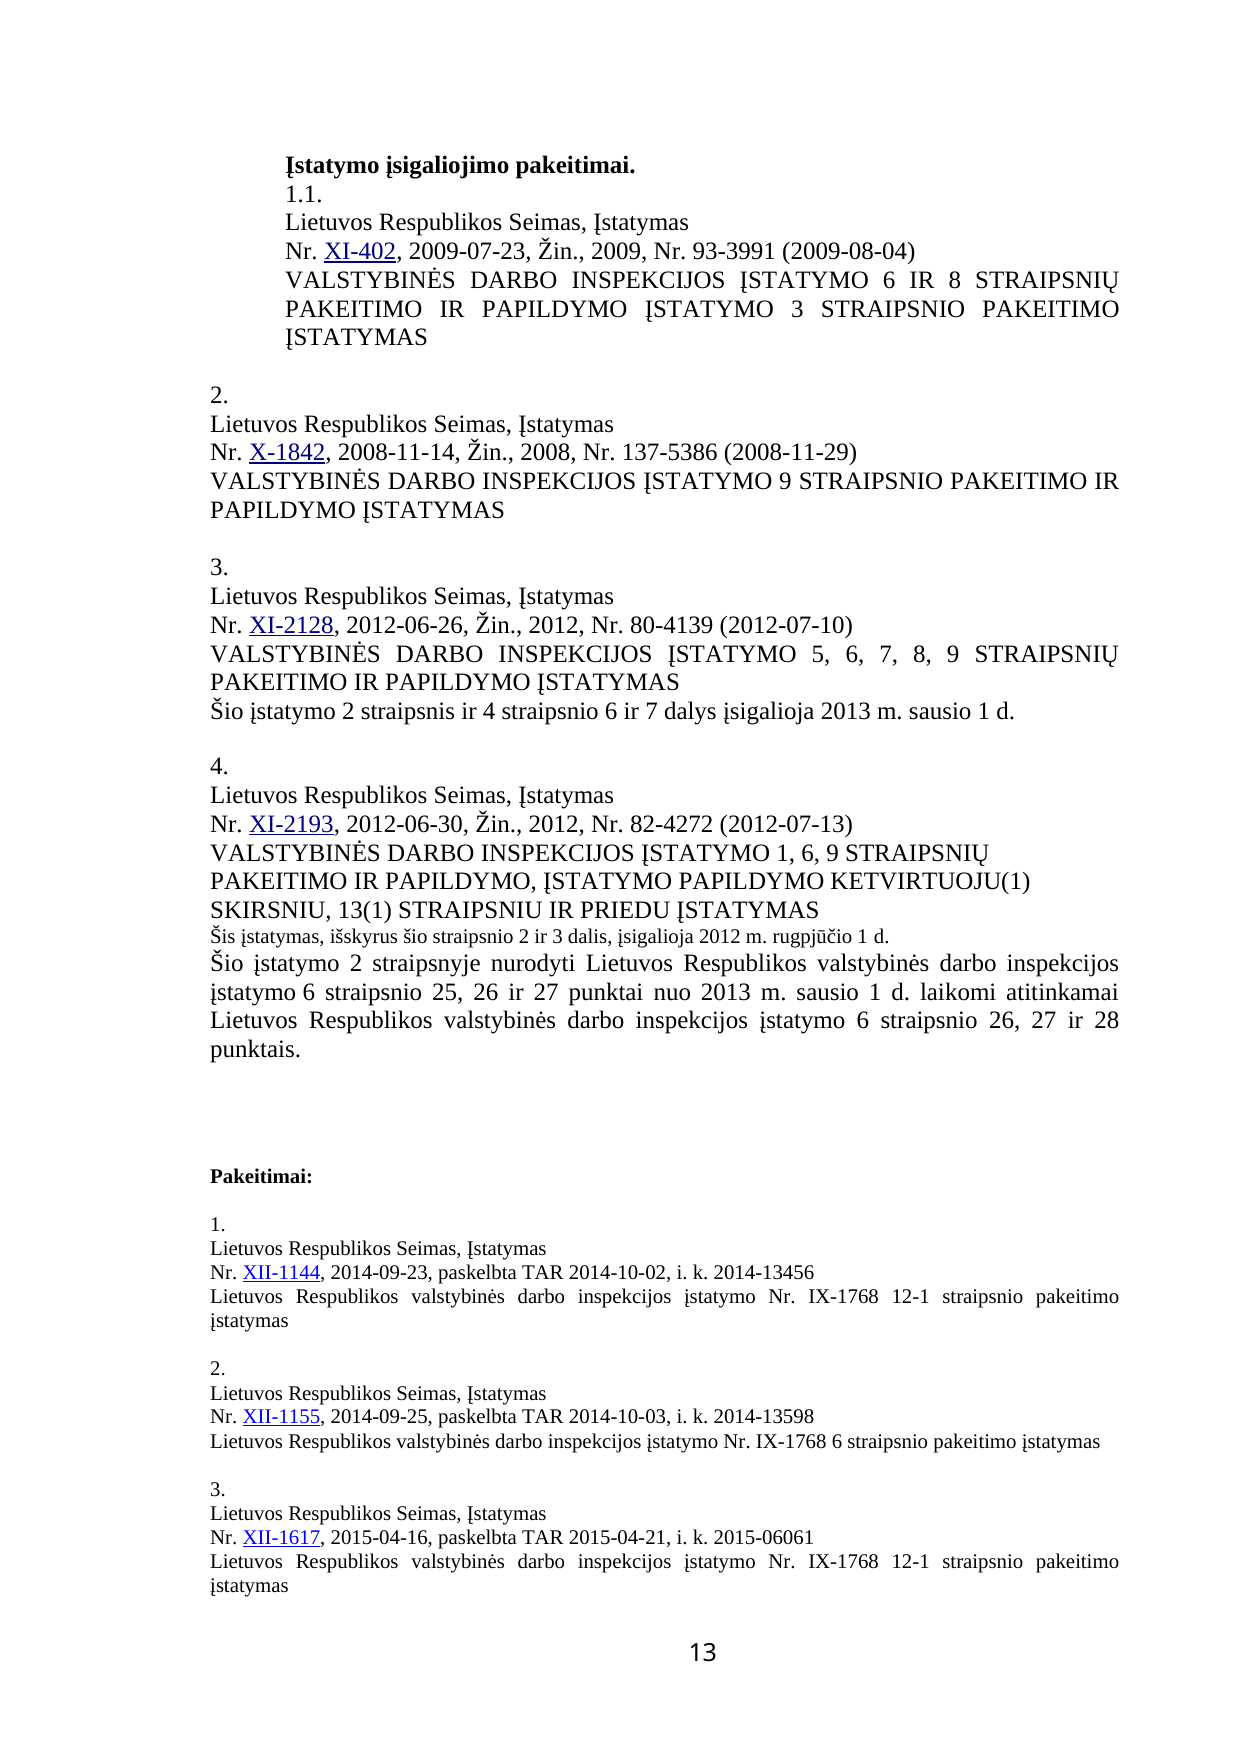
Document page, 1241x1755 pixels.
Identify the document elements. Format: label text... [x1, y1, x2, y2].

text Lietuvos Respublikos valstybinės darbo inspekcijos įstatymo Nr. IX-1768 6 straipsnio pakeitimo įstatymas [210, 1428, 1120, 1453]
text Lietuvos Respublikos Seimas, Įstatymas [210, 1380, 1120, 1404]
text 3. [210, 552, 1120, 581]
text Šio įstatymo 2 straipsnyje nurodyti Lietuvos Respublikos valstybinės darbo inspekcijos įstatymo 6 straipsnio 25, 26 ir 27 punktai nuo 2013 m. sausio 1 d. laikomi atitinkamai Lietuvos Respublikos valstybinės darbo inspekcijos įstatymo 6 straipsnio 26, 27 ir 28 punktais. [210, 948, 1120, 1063]
text 2. [210, 1356, 1120, 1380]
text Nr. XI-2128, 2012-06-26, Žin., 2012, Nr. 80-4139 (2012-07-10) [210, 610, 1120, 639]
text 2. [210, 380, 1120, 409]
text Nr. X-1842, 2008-11-14, Žin., 2008, Nr. 137-5386 (2008-11-29) [210, 437, 1120, 466]
text Nr. XI-402, 2009-07-23, Žin., 2009, Nr. 93-3991 (2009-08-04) [285, 236, 1120, 265]
text Lietuvos Respublikos Seimas, Įstatymas [285, 207, 1120, 236]
text 4. [210, 751, 1120, 780]
text Šis įstatymas, išskyrus šio straipsnio 2 ir 3 dalis, įsigalioja 2012 m. rugpjūčio 1 d. [210, 924, 1120, 948]
text Lietuvos Respublikos Seimas, Įstatymas [210, 409, 1120, 437]
text Lietuvos Respublikos Seimas, Įstatymas [210, 581, 1120, 610]
text VALSTYBINĖS DARBO INSPEKCIJOS ĮSTATYMO 9 STRAIPSNIO PAKEITIMO IR PAPILDYMO ĮSTATYMAS [210, 466, 1120, 524]
text Nr. XII-1155, 2014-09-25, paskelbta TAR 2014-10-03, i. k. 2014-13598 [210, 1404, 1120, 1428]
text Lietuvos Respublikos valstybinės darbo inspekcijos įstatymo Nr. IX-1768 12-1 straipsnio pakeitimo įstatymas [210, 1549, 1120, 1597]
text Lietuvos Respublikos Seimas, Įstatymas [210, 1501, 1120, 1525]
text 1. [210, 1212, 1120, 1236]
text 1.1. [285, 179, 1120, 207]
text Nr. XI-2193, 2012-06-30, Žin., 2012, Nr. 82-4272 (2012-07-13) [210, 809, 1120, 838]
text VALSTYBINĖS DARBO INSPEKCIJOS ĮSTATYMO 5, 6, 7, 8, 9 STRAIPSNIŲ PAKEITIMO IR PAPILDYMO ĮSTATYMAS [210, 639, 1120, 696]
text Lietuvos Respublikos Seimas, Įstatymas [210, 1236, 1120, 1260]
text VALSTYBINĖS DARBO INSPEKCIJOS ĮSTATYMO 1, 6, 9 STRAIPSNIŲ PAKEITIMO IR PAPILDYMO, ĮSTATYMO PAPILDYMO KETVIRTUOJU(1) SKIRSNIU, 13(1) STRAIPSNIU IR PRIEDU ĮSTATYMAS [210, 838, 1120, 924]
text Nr. XII-1617, 2015-04-16, paskelbta TAR 2015-04-21, i. k. 2015-06061 [210, 1525, 1120, 1549]
text Įstatymo įsigaliojimo pakeitimai. [285, 150, 1120, 179]
text Pakeitimai: [210, 1164, 1120, 1188]
text VALSTYBINĖS DARBO INSPEKCIJOS ĮSTATYMO 6 IR 8 STRAIPSNIŲ PAKEITIMO IR PAPILDYMO ĮSTATYMO 3 STRAIPSNIO PAKEITIMO ĮSTATYMAS [285, 265, 1120, 351]
text Lietuvos Respublikos Seimas, Įstatymas [210, 780, 1120, 809]
text Lietuvos Respublikos valstybinės darbo inspekcijos įstatymo Nr. IX-1768 12-1 straipsnio pakeitimo įstatymas [210, 1284, 1120, 1332]
text Šio įstatymo 2 straipsnis ir 4 straipsnio 6 ir 7 dalys įsigalioja 2013 m. sausio 1 d. [210, 696, 1120, 725]
text 3. [210, 1477, 1120, 1501]
text Nr. XII-1144, 2014-09-23, paskelbta TAR 2014-10-02, i. k. 2014-13456 [210, 1260, 1120, 1284]
